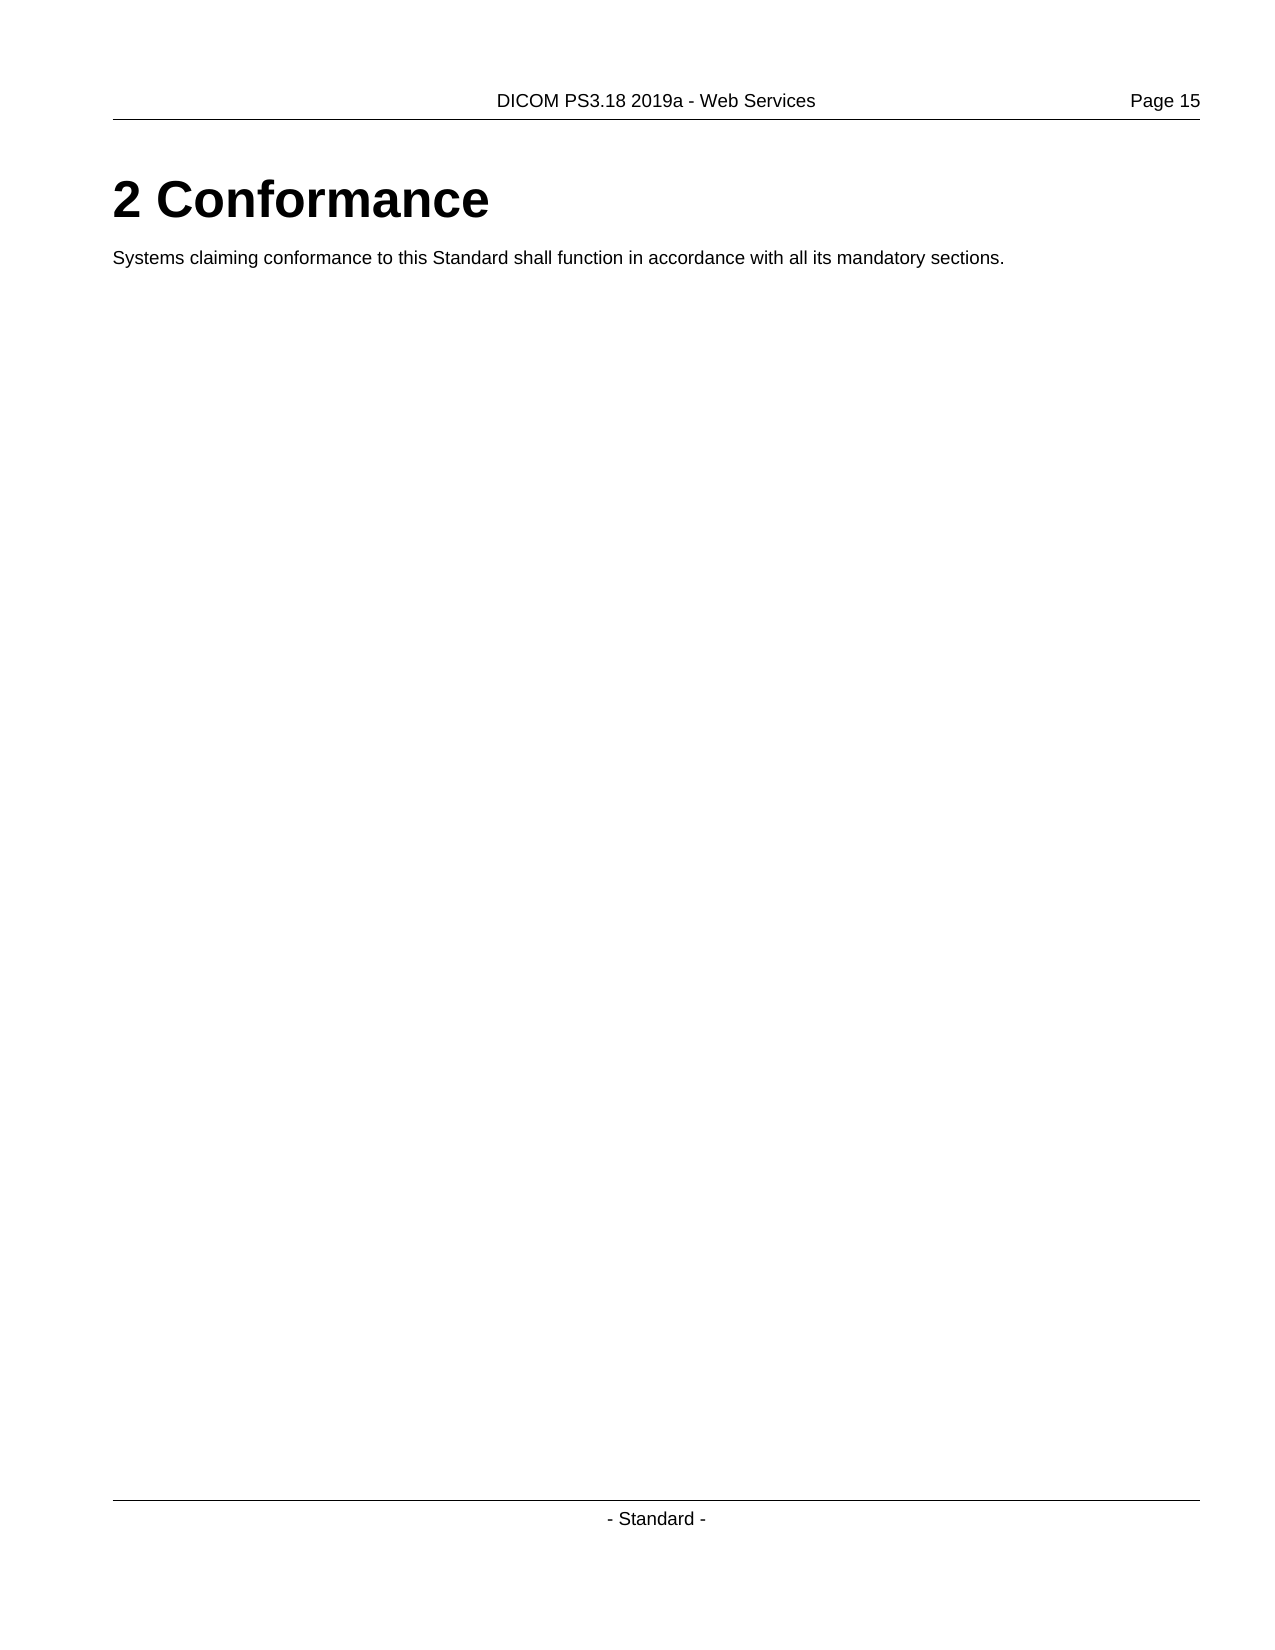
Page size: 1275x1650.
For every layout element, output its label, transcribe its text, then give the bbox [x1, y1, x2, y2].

text 2 Conformance [112, 169, 1200, 228]
text Systems claiming conformance to this Standard shall function in accordance with all its mandatory sections. [112, 247, 1200, 269]
